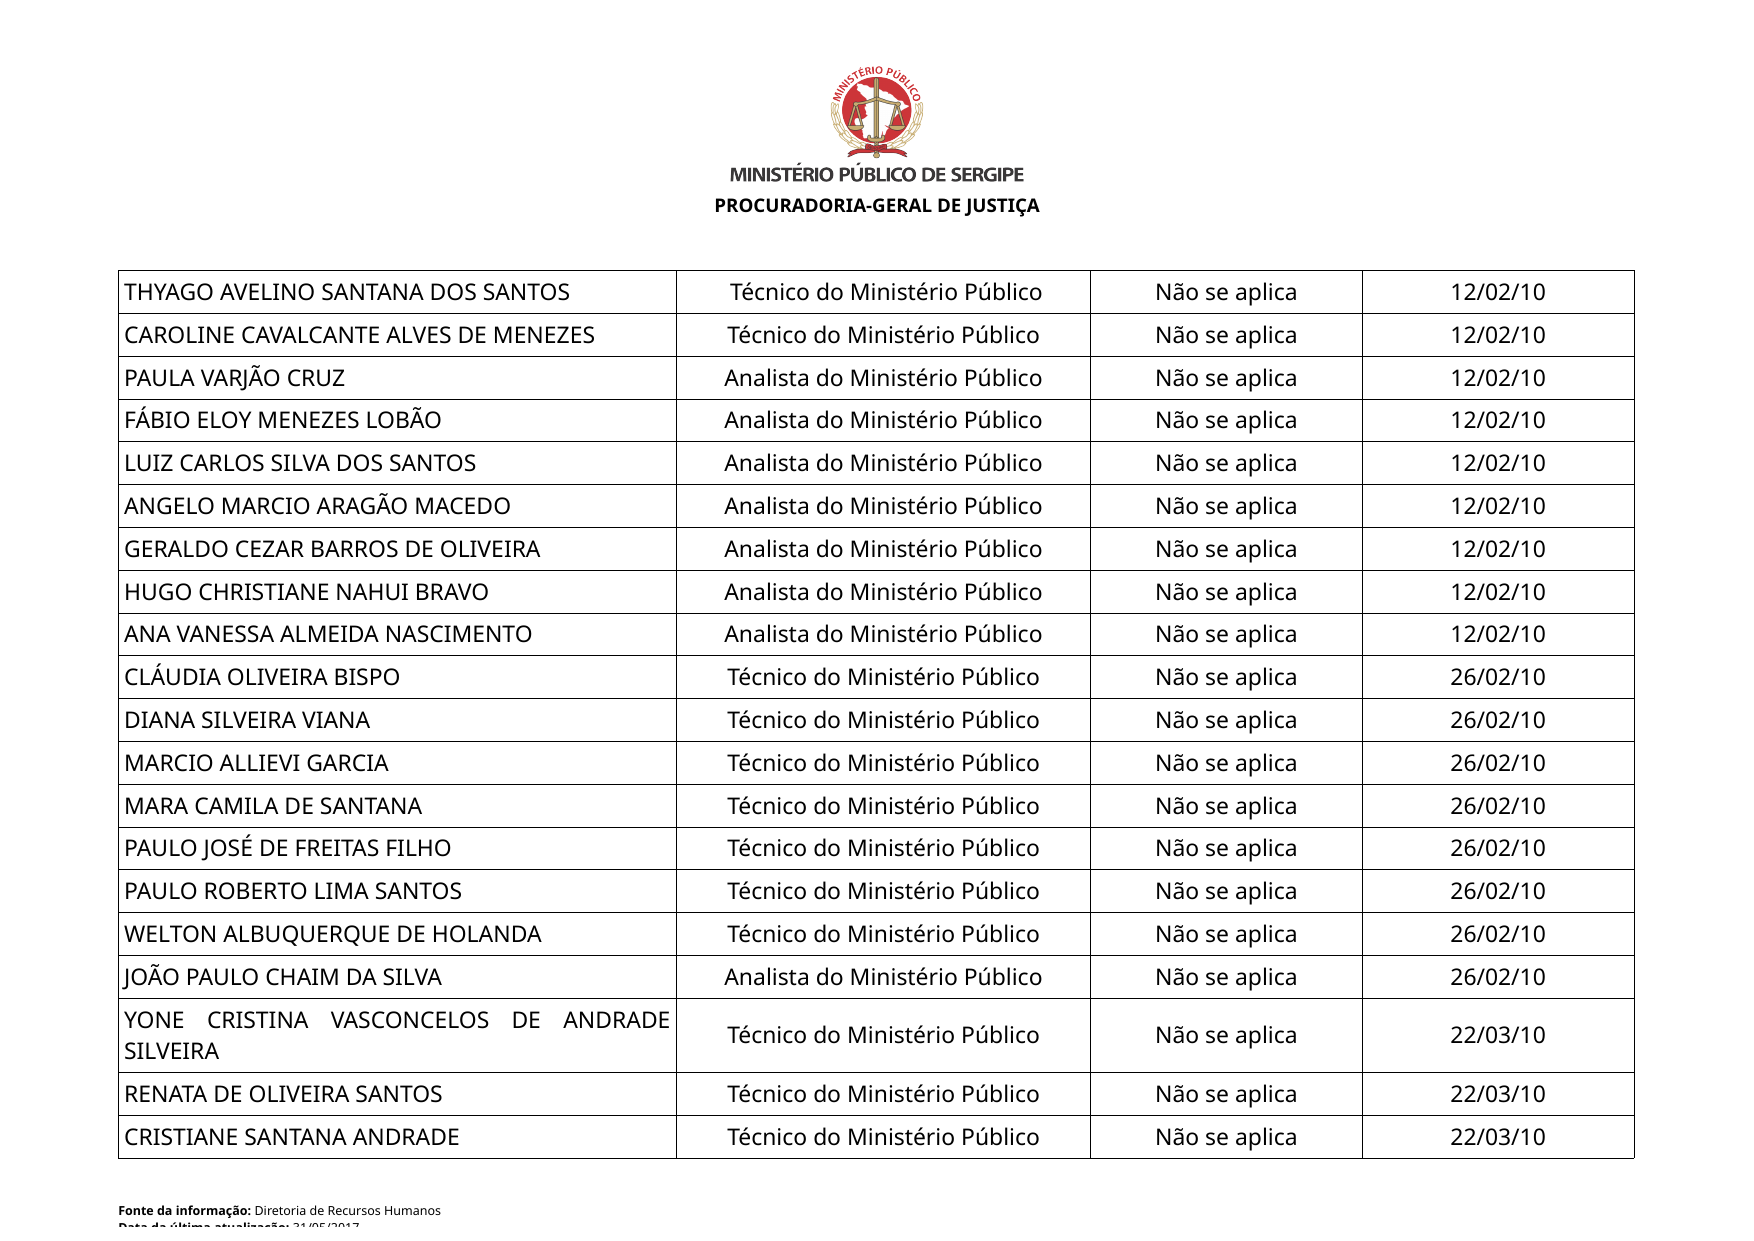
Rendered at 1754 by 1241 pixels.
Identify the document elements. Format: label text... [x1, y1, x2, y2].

table_cell Não se aplica [1091, 571, 1362, 612]
table_cell Não se aplica [1091, 614, 1362, 655]
table_cell Técnico do Ministério Público [677, 870, 1090, 912]
table_cell Não se aplica [1091, 485, 1362, 527]
table_cell Analista do Ministério Público [677, 614, 1090, 655]
table_cell Não se aplica [1091, 528, 1362, 570]
table_cell 26/02/10 [1363, 870, 1634, 912]
table_cell FÁBIO ELOY MENEZES LOBÃO [119, 400, 676, 441]
table_cell JOÃO PAULO CHAIM DA SILVA [119, 956, 676, 998]
table_cell Não se aplica [1091, 956, 1362, 998]
table_cell RENATA DE OLIVEIRA SANTOS [119, 1073, 676, 1115]
table_cell Técnico do Ministério Público [677, 314, 1090, 356]
table_cell Não se aplica [1091, 828, 1362, 869]
picture [730, 66, 1024, 185]
table_cell MARCIO ALLIEVI GARCIA [119, 742, 676, 784]
table_cell GERALDO CEZAR BARROS DE OLIVEIRA [119, 528, 676, 570]
table_cell Analista do Ministério Público [677, 357, 1090, 398]
table_cell Não se aplica [1091, 656, 1362, 698]
table_cell 12/02/10 [1363, 614, 1634, 655]
table_cell Não se aplica [1091, 357, 1362, 398]
table_cell 12/02/10 [1363, 485, 1634, 527]
table_cell PAULA VARJÃO CRUZ [119, 357, 676, 398]
table_cell Não se aplica [1091, 785, 1362, 827]
table_cell Não se aplica [1091, 699, 1362, 741]
table_cell THYAGO AVELINO SANTANA DOS SANTOS [119, 271, 676, 313]
table_cell WELTON ALBUQUERQUE DE HOLANDA [119, 913, 676, 955]
table_cell LUIZ CARLOS SILVA DOS SANTOS [119, 442, 676, 484]
table_cell 22/03/10 [1363, 1073, 1634, 1115]
table_cell Técnico do Ministério Público [677, 699, 1090, 741]
table_cell Técnico do Ministério Público [677, 656, 1090, 698]
table_cell Analista do Ministério Público [677, 400, 1090, 441]
table_cell ANGELO MARCIO ARAGÃO MACEDO [119, 485, 676, 527]
table_cell Não se aplica [1091, 400, 1362, 441]
table_cell CAROLINE CAVALCANTE ALVES DE MENEZES [119, 314, 676, 356]
table_cell Não se aplica [1091, 742, 1362, 784]
table_cell Não se aplica [1091, 1116, 1362, 1157]
table_cell Não se aplica [1091, 271, 1362, 313]
table_cell 26/02/10 [1363, 742, 1634, 784]
table_cell 26/02/10 [1363, 785, 1634, 827]
table_cell ANA VANESSA ALMEIDA NASCIMENTO [119, 614, 676, 655]
table_cell Não se aplica [1091, 442, 1362, 484]
table_cell 22/03/10 [1363, 1116, 1634, 1157]
table_cell 26/02/10 [1363, 913, 1634, 955]
table_cell 12/02/10 [1363, 400, 1634, 441]
table_cell PAULO JOSÉ DE FREITAS FILHO [119, 828, 676, 869]
table_cell DIANA SILVEIRA VIANA [119, 699, 676, 741]
table_cell YONE CRISTINA VASCONCELOS DE ANDRADE SILVEIRA [119, 999, 676, 1072]
table_cell CRISTIANE SANTANA ANDRADE [119, 1116, 676, 1157]
table_cell Analista do Ministério Público [677, 485, 1090, 527]
table_cell 12/02/10 [1363, 271, 1634, 313]
table_cell Não se aplica [1091, 999, 1362, 1072]
table_cell 26/02/10 [1363, 699, 1634, 741]
table_cell 12/02/10 [1363, 314, 1634, 356]
table_cell PAULO ROBERTO LIMA SANTOS [119, 870, 676, 912]
table_cell Não se aplica [1091, 913, 1362, 955]
table_cell 12/02/10 [1363, 442, 1634, 484]
table_cell Analista do Ministério Público [677, 956, 1090, 998]
table_cell Não se aplica [1091, 870, 1362, 912]
table_cell HUGO CHRISTIANE NAHUI BRAVO [119, 571, 676, 612]
table_cell Analista do Ministério Público [677, 528, 1090, 570]
table_cell Técnico do Ministério Público [677, 828, 1090, 869]
table_cell Técnico do Ministério Público [677, 913, 1090, 955]
table_cell Técnico do Ministério Público [677, 785, 1090, 827]
table_cell MARA CAMILA DE SANTANA [119, 785, 676, 827]
table_cell 22/03/10 [1363, 999, 1634, 1072]
table_cell 26/02/10 [1363, 656, 1634, 698]
table_cell 26/02/10 [1363, 828, 1634, 869]
table_cell Técnico do Ministério Público [677, 271, 1090, 313]
table_cell Técnico do Ministério Público [677, 1116, 1090, 1157]
table_cell 12/02/10 [1363, 357, 1634, 398]
table_cell 12/02/10 [1363, 528, 1634, 570]
table_cell Técnico do Ministério Público [677, 742, 1090, 784]
table_cell CLÁUDIA OLIVEIRA BISPO [119, 656, 676, 698]
table_cell Não se aplica [1091, 1073, 1362, 1115]
table_cell Técnico do Ministério Público [677, 999, 1090, 1072]
table_cell Não se aplica [1091, 314, 1362, 356]
table_cell Técnico do Ministério Público [677, 1073, 1090, 1115]
table_cell Analista do Ministério Público [677, 571, 1090, 612]
table_cell 12/02/10 [1363, 571, 1634, 612]
table_cell Analista do Ministério Público [677, 442, 1090, 484]
table_cell 26/02/10 [1363, 956, 1634, 998]
